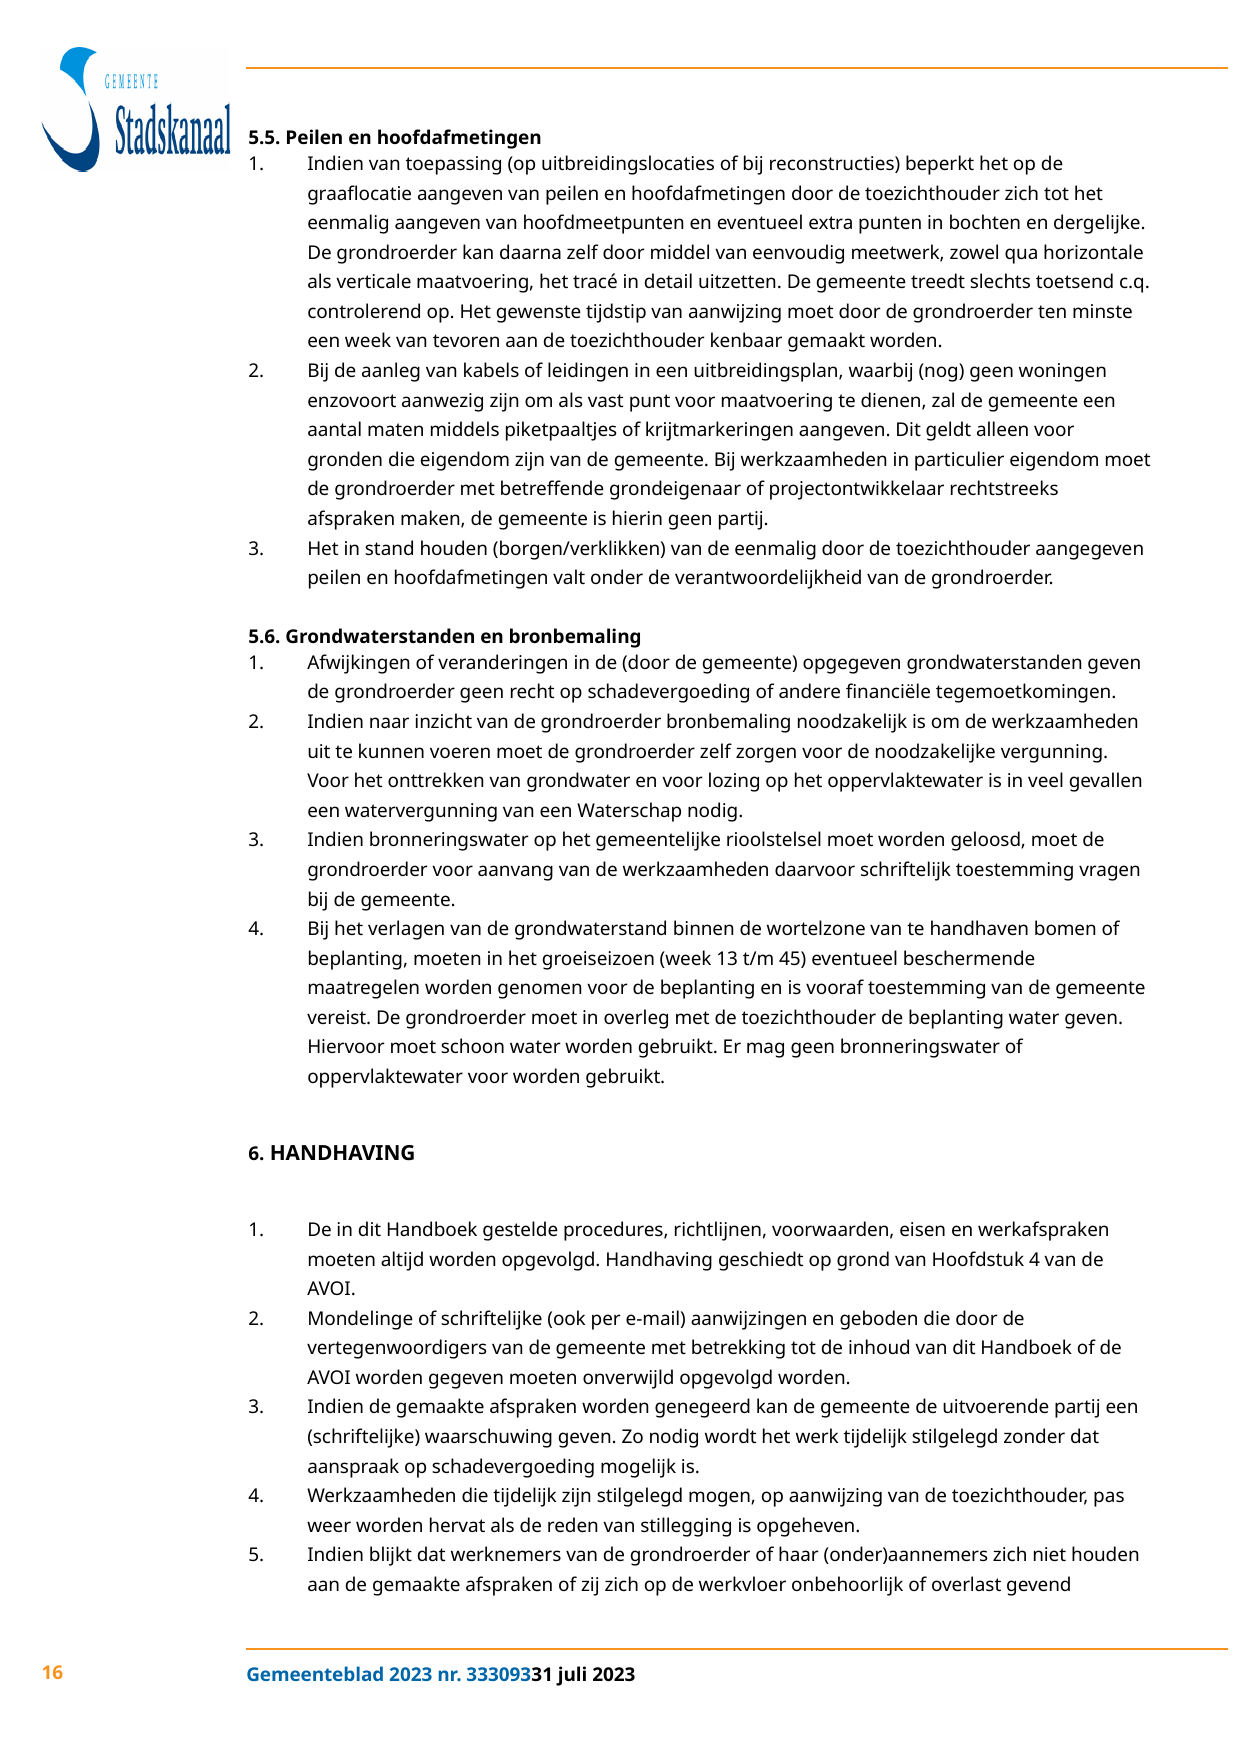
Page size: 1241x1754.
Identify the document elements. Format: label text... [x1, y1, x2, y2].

list Werkzaamheden die tijdelijk zijn stilgelegd mogen, op aanwijzing van de toezichthouder, pas weer worden hervat als de reden van stillegging is opgeheven. [248, 1482, 1152, 1538]
list Indien blijkt dat werknemers van de grondroerder of haar (onder)aannemers zich niet houden aan de gemaakte afspraken of zij zich op de werkvloer onbehoorlijk of overlast gevend [248, 1542, 1152, 1597]
list Indien de gemaakte afspraken worden genegeerd kan de gemeente de uitvoerende partij een (schriftelijke) waarschuwing geven. Zo nodig wordt het werk tijdelijk stilgelegd zonder dat aanspraak op schadevergoeding mogelijk is. [248, 1394, 1152, 1479]
text 5.5. Peilen en hoofdafmetingen [248, 124, 1152, 150]
list Bij het verlagen van de grondwaterstand binnen de wortelzone van te handhaven bomen of beplanting, moeten in het groeiseizoen (week 13 t/m 45) eventueel beschermende maatregelen worden genomen voor de beplanting en is vooraf toestemming van de gemeente vereist. De grondroerder moet in overleg met de toezichthouder de beplanting water geven. Hiervoor moet schoon water worden gebruikt. Er mag geen bronneringswater of oppervlaktewater voor worden gebruikt. [248, 915, 1152, 1089]
list Bij de aanleg van kabels of leidingen in een uitbreidingsplan, waarbij (nog) geen woningen enzovoort aanwezig zijn om als vast punt voor maatvoering te dienen, zal de gemeente een aantal maten middels piketpaaltjes of krijtmarkeringen aangeven. Dit geldt alleen voor gronden die eigendom zijn van de gemeente. Bij werkzaamheden in particulier eigendom moet de grondroerder met betreffende grondeigenaar of projectontwikkelaar rechtstreeks afspraken maken, de gemeente is hierin geen partij. [248, 357, 1152, 531]
picture [41, 47, 231, 172]
list Het in stand houden (borgen/verklikken) van de eenmalig door de toezichthouder aangegeven peilen en hoofdafmetingen valt onder de verantwoordelijkheid van de grondroerder. [248, 535, 1152, 590]
text 5.6. Grondwaterstanden en bronbemaling [248, 623, 1152, 649]
list Indien van toepassing (op uitbreidingslocaties of bij reconstructies) beperkt het op de graaflocatie aangeven van peilen en hoofdafmetingen door de toezichthouder zich tot het eenmalig aangeven van hoofdmeetpunten en eventueel extra punten in bochten en dergelijke. De grondroerder kan daarna zelf door middel van eenvoudig meetwerk, zowel qua horizontale als verticale maatvoering, het tracé in detail uitzetten. De gemeente treedt slechts toetsend c.q. controlerend op. Het gewenste tijdstip van aanwijzing moet door de grondroerder ten minste een week van tevoren aan de toezichthouder kenbaar gemaakt worden. [248, 150, 1152, 353]
list Afwijkingen of veranderingen in de (door de gemeente) opgegeven grondwaterstanden geven de grondroerder geen recht op schadevergoeding of andere financiële tegemoetkomingen. [248, 649, 1152, 704]
list Indien naar inzicht van de grondroerder bronbemaling noodzakelijk is om de werkzaamheden uit te kunnen voeren moet de grondroerder zelf zorgen voor de noodzakelijke vergunning. Voor het onttrekken van grondwater en voor lozing op het oppervlaktewater is in veel gevallen een watervergunning van een Waterschap nodig. [248, 708, 1152, 823]
list De in dit Handboek gestelde procedures, richtlijnen, voorwaarden, eisen en werkafspraken moeten altijd worden opgevolgd. Handhaving geschiedt op grond van Hoofdstuk 4 van de AVOI. [248, 1216, 1152, 1301]
text 6. HANDHAVING [248, 1138, 1152, 1167]
list Indien bronneringswater op het gemeentelijke rioolstelsel moet worden geloosd, moet de grondroerder voor aanvang van de werkzaamheden daarvoor schriftelijk toestemming vragen bij de gemeente. [248, 827, 1152, 912]
list Mondelinge of schriftelijke (ook per e-mail) aanwijzingen en geboden die door de vertegenwoordigers van de gemeente met betrekking tot de inhoud van dit Handboek of de AVOI worden gegeven moeten onverwijld opgevolgd worden. [248, 1305, 1152, 1390]
